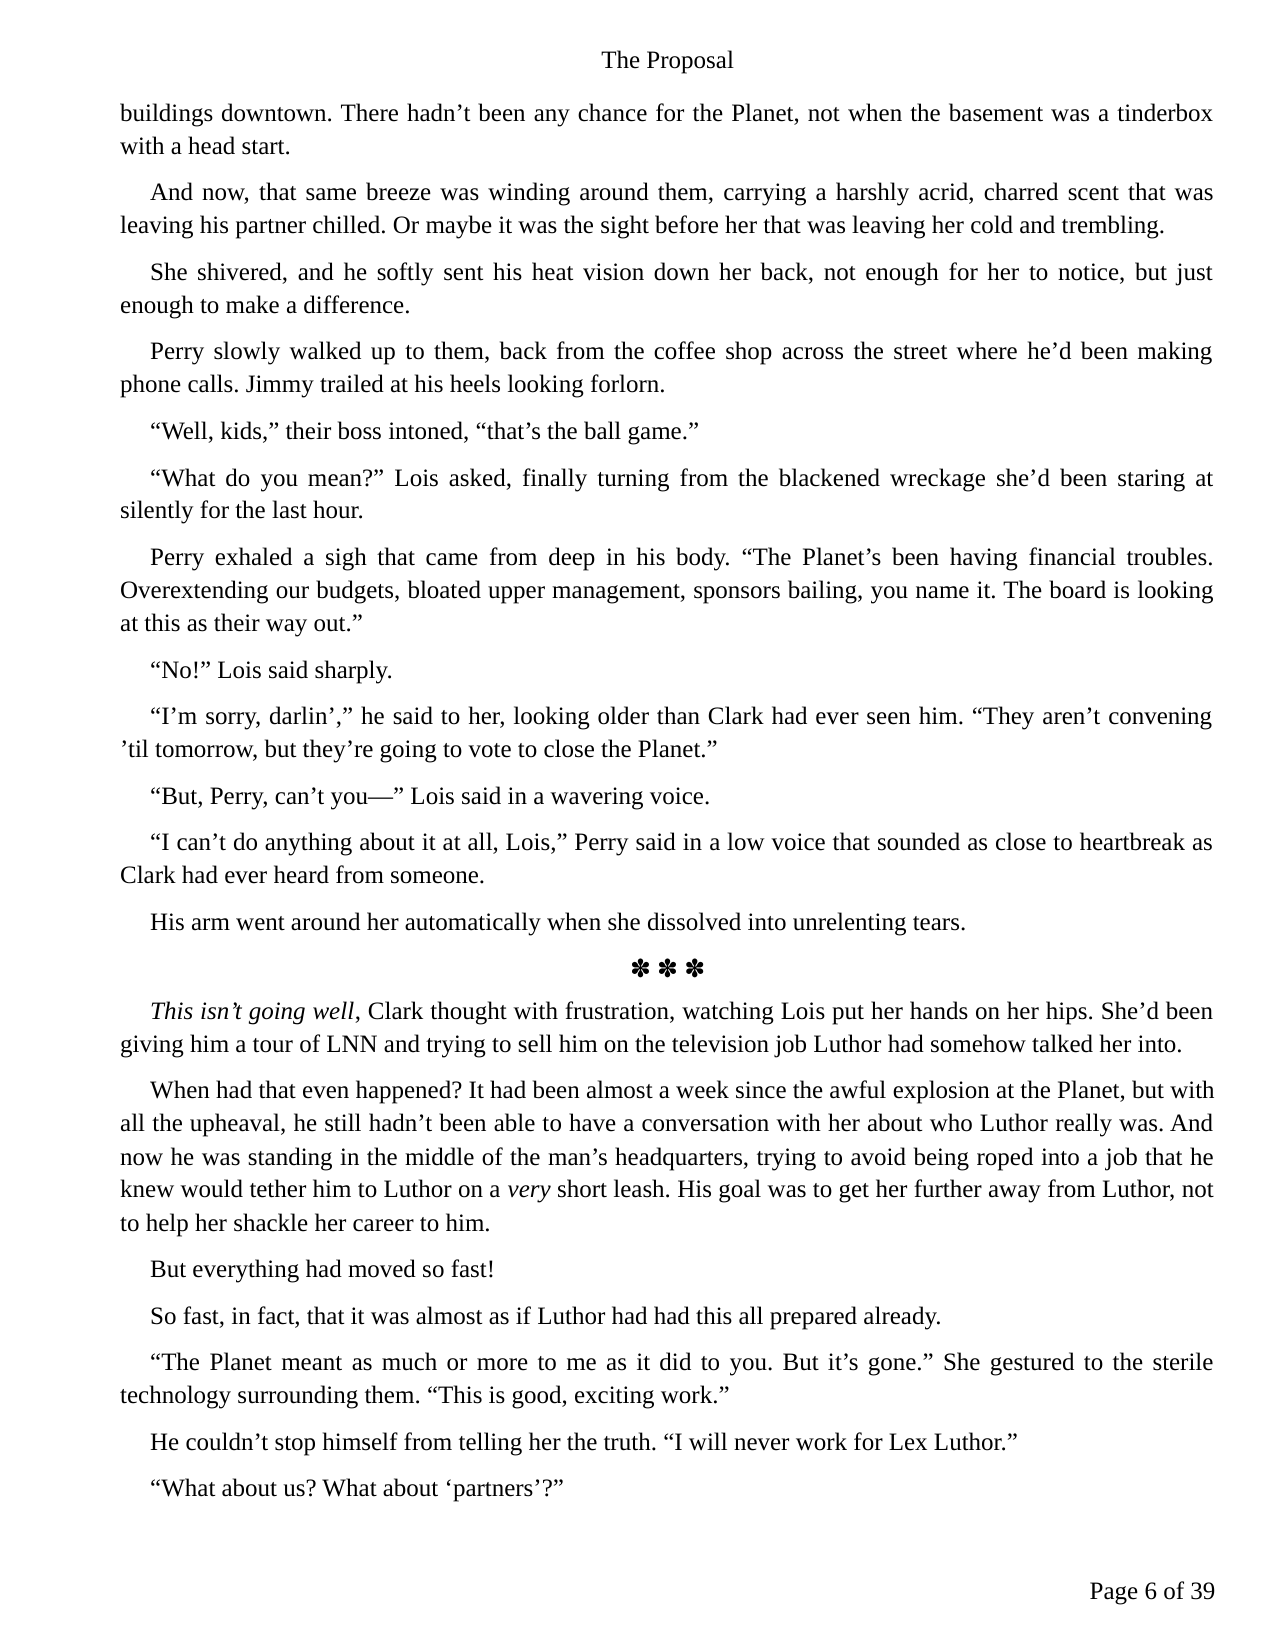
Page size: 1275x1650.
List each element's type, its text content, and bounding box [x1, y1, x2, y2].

text But everything had moved so fast! [120, 1254, 1215, 1283]
text Perry exhaled a sigh that came from deep in his body. “The Planet’s been having financial troubles. Overextending our budgets, bloated upper management, sponsors bailing, you name it. The board is looking at this as their way out.” [120, 542, 1215, 637]
text “No!” Lois said sharply. [120, 655, 1215, 683]
text “But, Perry, can’t you—” Lois said in a wavering voice. [120, 781, 1215, 810]
text When had that even happened? It had been almost a week since the awful explosion at the Planet, but with all the upheaval, he still hadn’t been able to have a conversation with her about who Luthor really was. And now he was standing in the middle of the man’s headquarters, trying to avoid being roped into a job that he knew would tether him to Luthor on a very short leash. His goal was to get her further away from Luthor, not to help her shackle her career to him. [120, 1076, 1215, 1236]
text “I can’t do anything about it at all, Lois,” Perry said in a low voice that sounded as close to heartbreak as Clark had ever heard from someone. [120, 827, 1215, 889]
text His arm went around her automatically when she dissolved into unrelenting tears. [120, 907, 1215, 936]
text He couldn’t stop himself from telling her the truth. “I will never work for Lex Luthor.” [120, 1427, 1215, 1456]
text This isn’t going well, Clark thought with frustration, watching Lois put her hands on her hips. She’d been giving him a tour of LNN and trying to sell him on the television job Luthor had somehow talked her into. [120, 996, 1215, 1058]
text “What do you mean?” Lois asked, finally turning from the blackened wreckage she’d been staring at silently for the last hour. [120, 463, 1215, 524]
text “The Planet meant as much or more to me as it did to you. But it’s gone.” She gestured to the sterile technology surrounding them. “This is good, exciting work.” [120, 1347, 1215, 1409]
text “I’m sorry, darlin’,” he said to her, looking older than Clark had ever seen him. “They aren’t convening ’til tomorrow, but they’re going to vote to close the Planet.” [120, 701, 1215, 763]
text Perry slowly walked up to them, back from the coffee shop across the street where he’d been making phone calls. Jimmy trailed at his heels looking forlorn. [120, 336, 1215, 398]
text buildings downtown. There hadn’t been any chance for the Planet, not when the basement was a tinderbox with a head start. [120, 98, 1215, 159]
text “What about us? What about ‘partners’?” [120, 1473, 1215, 1502]
text “Well, kids,” their boss intoned, “that’s the ball game.” [120, 416, 1215, 445]
text She shivered, and he softly sent his heat vision down her back, not enough for her to notice, but just enough to make a difference. [120, 257, 1215, 319]
text ✽ ✽ ✽ [120, 954, 1215, 982]
text So fast, in fact, that it was almost as if Luthor had had this all prepared already. [120, 1301, 1215, 1329]
text And now, that same breeze was winding around them, carrying a harshly acrid, charred scent that was leaving his partner chilled. Or maybe it was the sight before her that was leaving her cold and trembling. [120, 177, 1215, 239]
